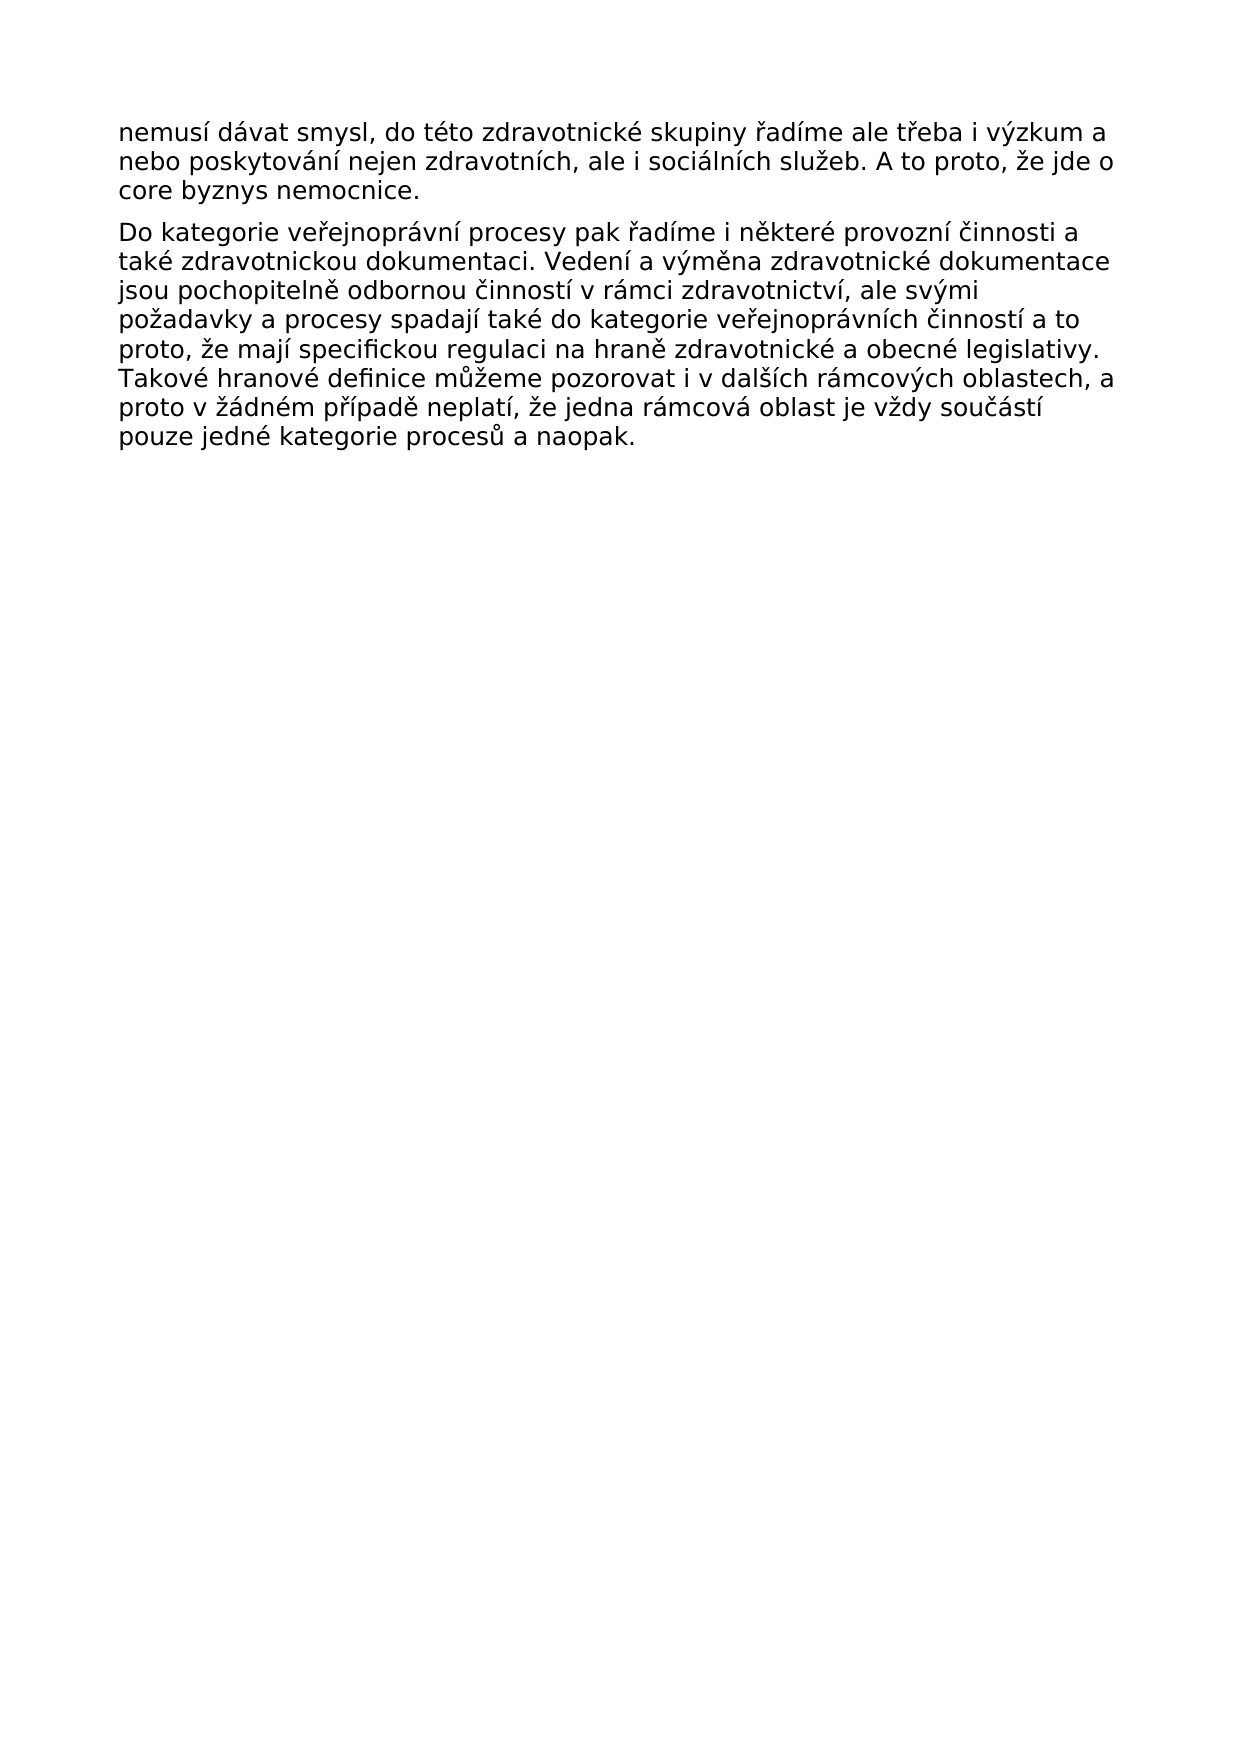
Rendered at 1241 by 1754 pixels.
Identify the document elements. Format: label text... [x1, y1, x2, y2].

text nemusí dávat smysl, do této zdravotnické skupiny řadíme ale třeba i výzkum a nebo poskytování nejen zdravotních, ale i sociálních služeb. A to proto, že jde o core byznys nemocnice. [118, 118, 1122, 206]
text Do kategorie veřejnoprávní procesy pak řadíme i některé provozní činnosti a také zdravotnickou dokumentaci. Vedení a výměna zdravotnické dokumentace jsou pochopitelně odbornou činností v rámci zdravotnictví, ale svými požadavky a procesy spadají také do kategorie veřejnoprávních činností a to proto, že mají specifickou regulaci na hraně zdravotnické a obecné legislativy. Takové hranové definice můžeme pozorovat i v dalších rámcových oblastech, a proto v žádném případě neplatí, že jedna rámcová oblast je vždy součástí pouze jedné kategorie procesů a naopak. [118, 218, 1122, 451]
